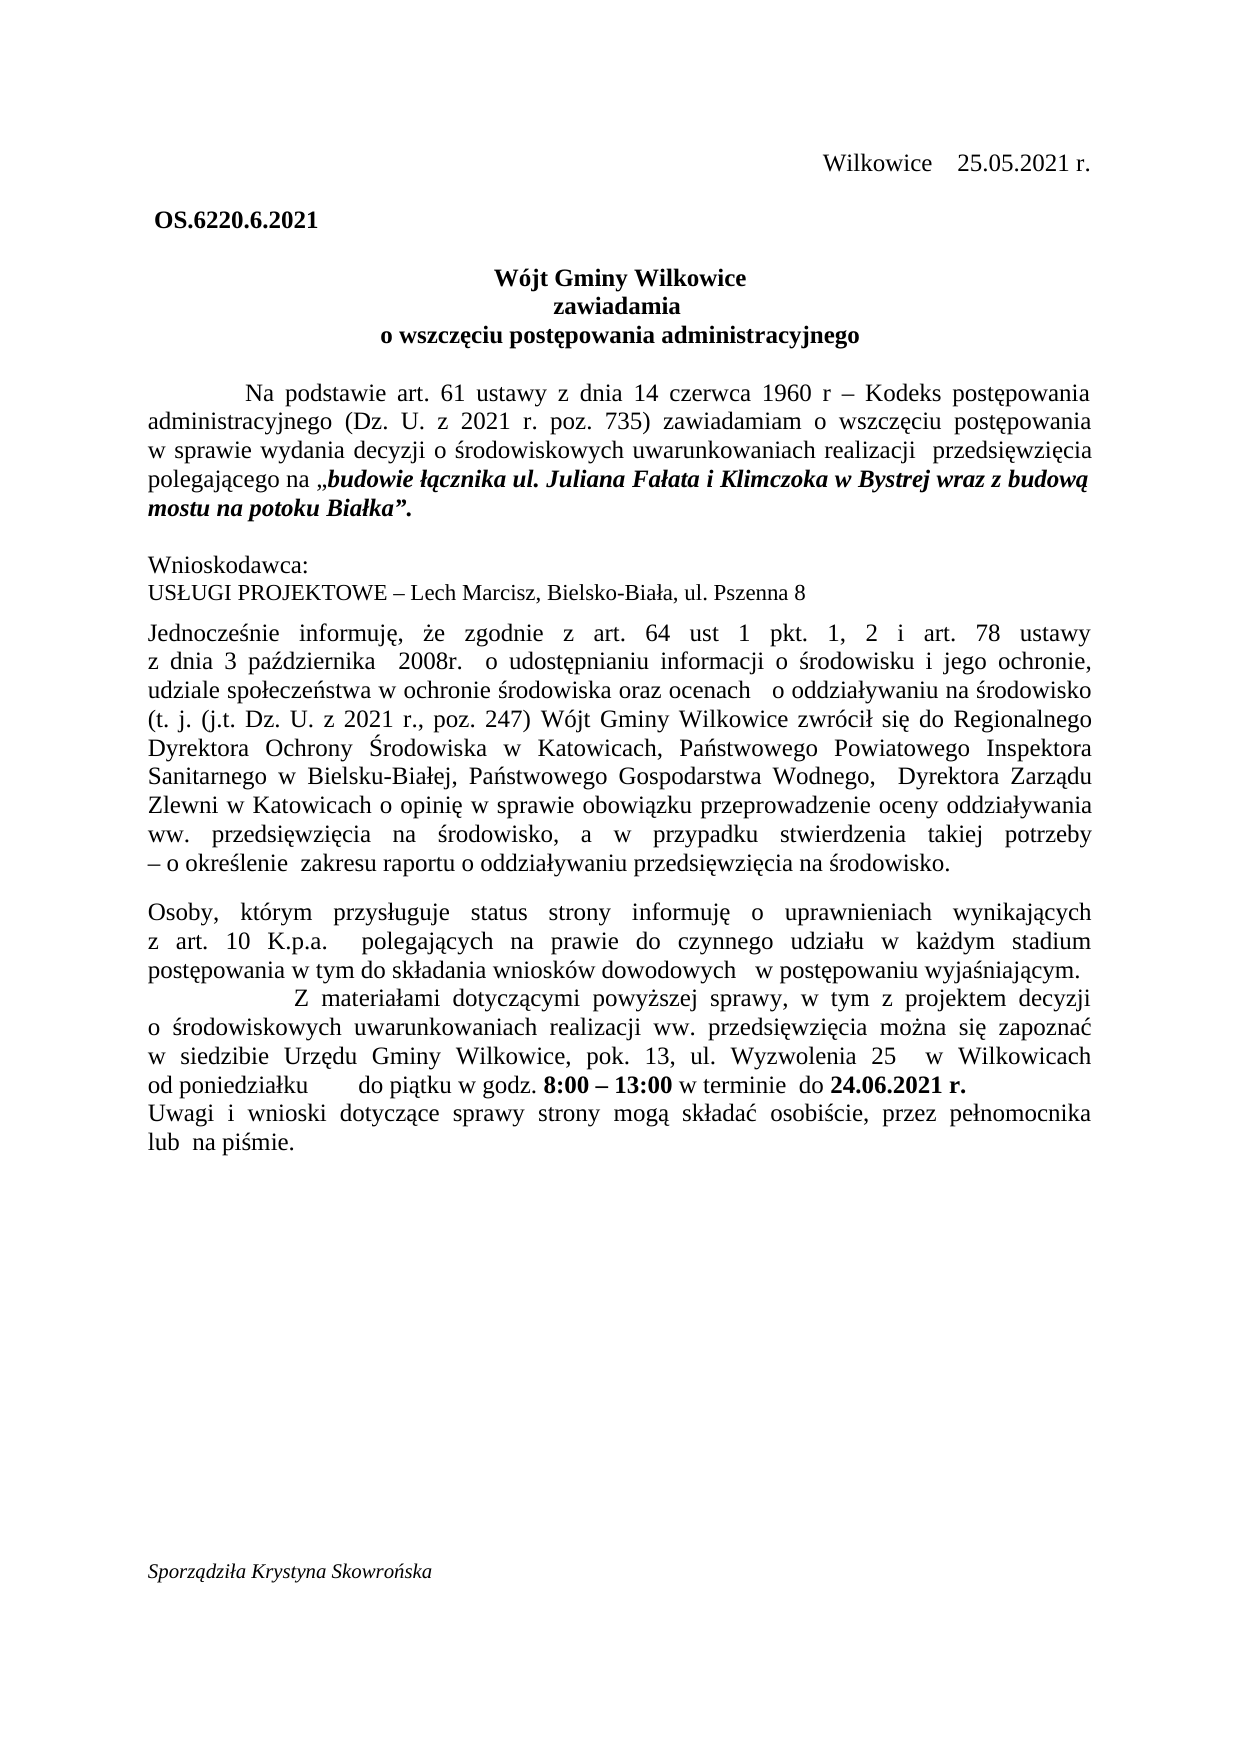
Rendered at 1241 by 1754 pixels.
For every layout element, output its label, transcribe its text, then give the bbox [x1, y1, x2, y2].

text Na podstawie art. 61 ustawy z dnia 14 czerwca 1960 r – Kodeks postępowania administracyjnego (Dz. U. z 2021 r. poz. 735) zawiadamiam o wszczęciu postępowania w sprawie wydania decyzji o środowiskowych uwarunkowaniach realizacji przedsięwzięcia polegającego na „budowie łącznika ul. Juliana Fałata i Klimczoka w Bystrej wraz z budową mostu na potoku Białka”. [148, 378, 1093, 521]
text o wszczęciu postępowania administracyjnego [148, 320, 1093, 349]
text Wilkowice 25.05.2021 r. [148, 148, 1093, 176]
text Sporządziła Krystyna Skowrońska [148, 1558, 1093, 1583]
text OS.6220.6.2021 [148, 205, 1093, 234]
text Uwagi i wnioski dotyczące sprawy strony mogą składać osobiście, przez pełnomocnika lub na piśmie. [148, 1098, 1093, 1156]
text Wnioskodawca: [148, 550, 1093, 579]
text Osoby, którym przysługuje status strony informuję o uprawnieniach wynikających z art. 10 K.p.a. polegających na prawie do czynnego udziału w każdym stadium postępowania w tym do składania wniosków dowodowych w postępowaniu wyjaśniającym. [148, 897, 1093, 983]
text Jednocześnie informuję, że zgodnie z art. 64 ust 1 pkt. 1, 2 i art. 78 ustawy z dnia 3 października 2008r. o udostępnianiu informacji o środowisku i jego ochronie, udziale społeczeństwa w ochronie środowiska oraz ocenach o oddziaływaniu na środowisko (t. j. (j.t. Dz. U. z 2021 r., poz. 247) Wójt Gminy Wilkowice zwrócił się do Regionalnego Dyrektora Ochrony Środowiska w Katowicach, Państwowego Powiatowego Inspektora Sanitarnego w Bielsku-Białej, Państwowego Gospodarstwa Wodnego, Dyrektora Zarządu Zlewni w Katowicach o opinię w sprawie obowiązku przeprowadzenie oceny oddziaływania ww. przedsięwzięcia na środowisko, a w przypadku stwierdzenia takiej potrzeby – o określenie zakresu raportu o oddziaływaniu przedsięwzięcia na środowisko. [148, 618, 1093, 876]
text Wójt Gminy Wilkowice [148, 263, 1093, 291]
text Z materiałami dotyczącymi powyższej sprawy, w tym z projektem decyzji o środowiskowych uwarunkowaniach realizacji ww. przedsięwzięcia można się zapoznać w siedzibie Urzędu Gminy Wilkowice, pok. 13, ul. Wyzwolenia 25 w Wilkowicach od poniedziałku do piątku w godz. 8:00 – 13:00 w terminie do 24.06.2021 r. [148, 983, 1093, 1098]
text USŁUGI PROJEKTOWE – Lech Marcisz, Bielsko-Biała, ul. Pszenna 8 [148, 579, 1093, 605]
text zawiadamia [148, 291, 1093, 320]
